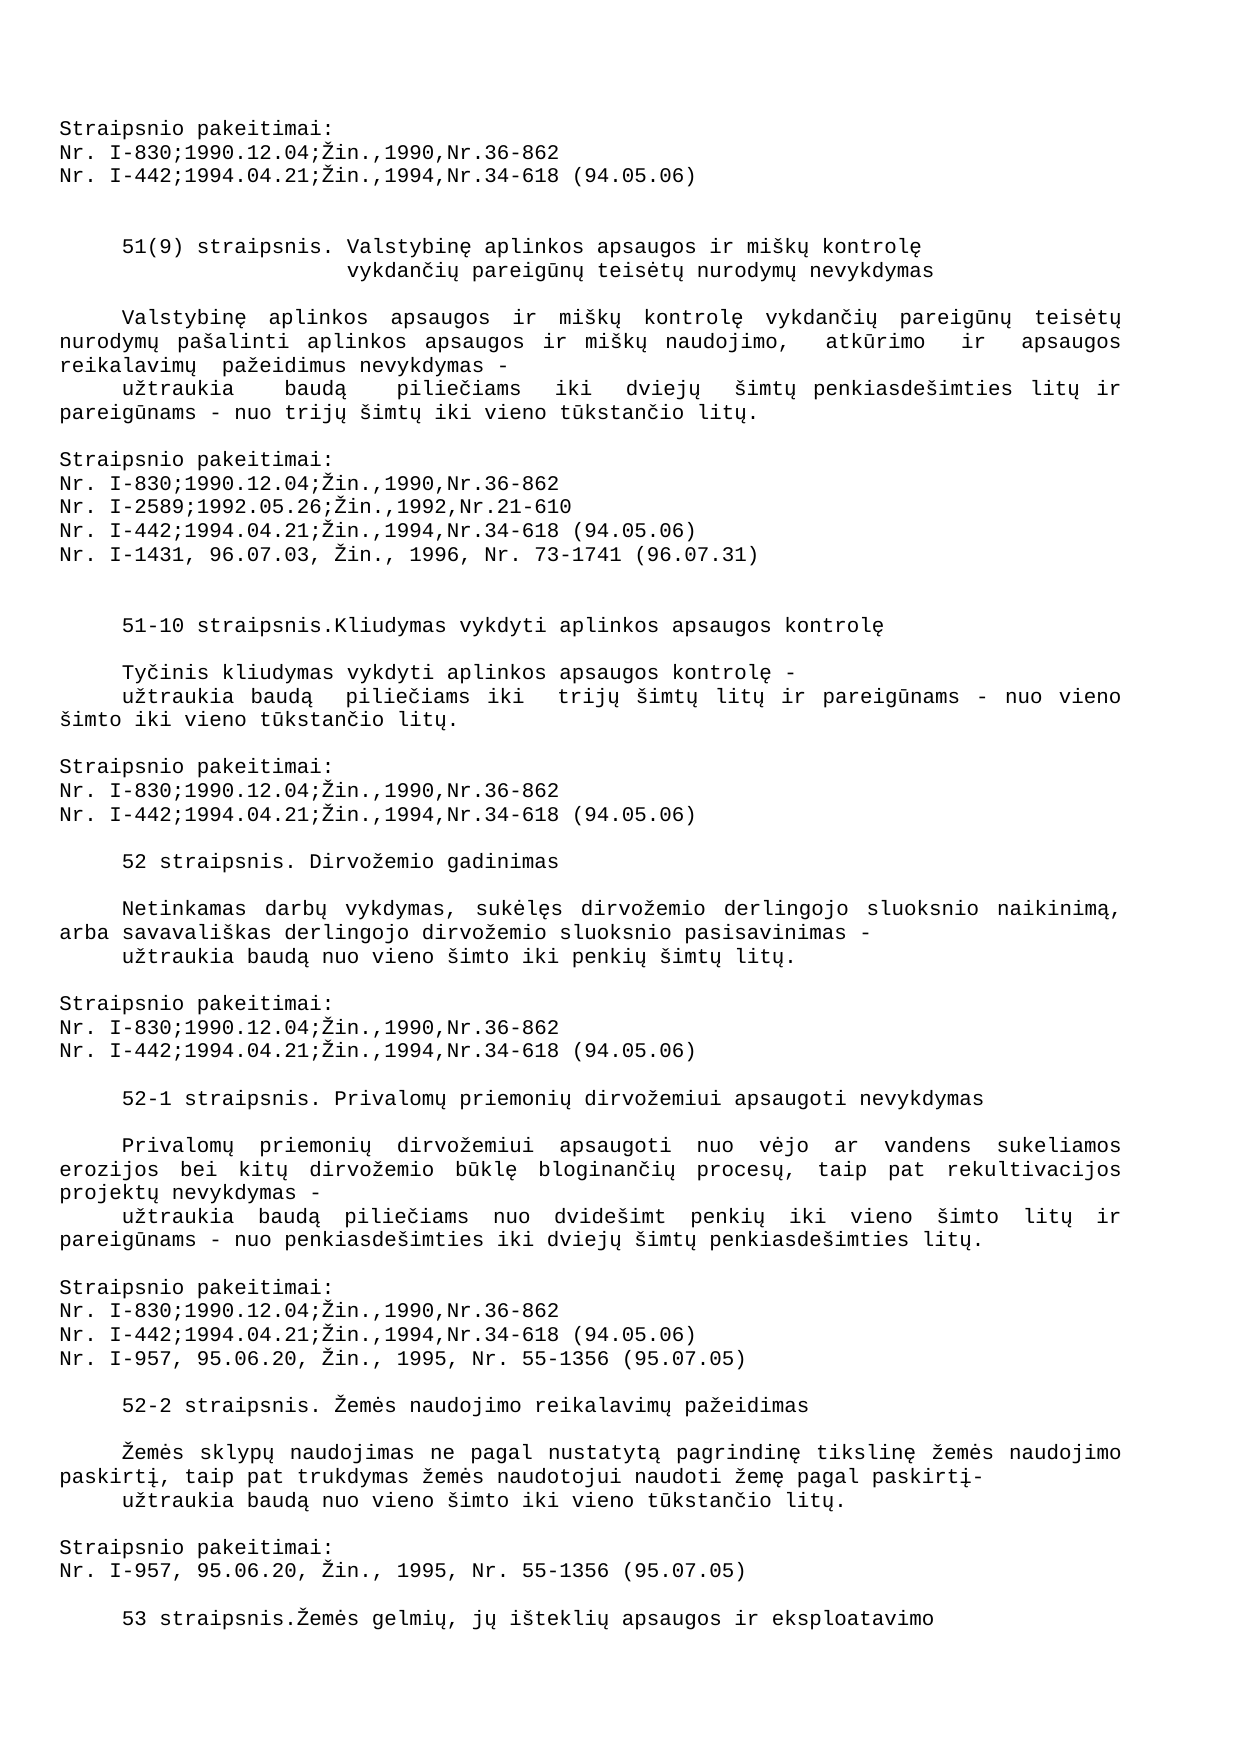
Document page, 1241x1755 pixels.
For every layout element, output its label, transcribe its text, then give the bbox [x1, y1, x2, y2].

text 51(9) straipsnis. Valstybinę aplinkos apsaugos ir miškų kontrolę [59, 236, 1122, 260]
text užtraukia baudą piliečiams nuo dvidešimt penkių iki vieno šimto litų ir pareigūnams - nuo penkiasdešimties iki dviejų šimtų penkiasdešimties litų. [59, 1206, 1122, 1253]
text užtraukia baudą nuo vieno šimto iki vieno tūkstančio litų. [59, 1489, 1122, 1513]
text Nr. I-442;1994.04.21;Žin.,1994,Nr.34-618 (94.05.06) [59, 520, 1122, 544]
text Nr. I-957, 95.06.20, Žin., 1995, Nr. 55-1356 (95.07.05) [59, 1348, 1122, 1371]
text Nr. I-830;1990.12.04;Žin.,1990,Nr.36-862 [59, 780, 1122, 804]
text 51-10 straipsnis.Kliudymas vykdyti aplinkos apsaugos kontrolę [59, 615, 1122, 638]
text Valstybinę aplinkos apsaugos ir miškų kontrolę vykdančių pareigūnų teisėtų nurodymų pašalinti aplinkos apsaugos ir miškų naudojimo, atkūrimo ir apsaugos reikalavimų pažeidimus nevykdymas - [59, 307, 1122, 378]
text Straipsnio pakeitimai: [59, 1537, 1122, 1561]
text Netinkamas darbų vykdymas, sukėlęs dirvožemio derlingojo sluoksnio naikinimą, arba savavališkas derlingojo dirvožemio sluoksnio pasisavinimas - [59, 898, 1122, 946]
text Žemės sklypų naudojimas ne pagal nustatytą pagrindinę tikslinę žemės naudojimo paskirtį, taip pat trukdymas žemės naudotojui naudoti žemę pagal paskirtį- [59, 1442, 1122, 1489]
text 53 straipsnis.Žemės gelmių, jų išteklių apsaugos ir eksploatavimo [59, 1608, 1122, 1631]
text Privalomų priemonių dirvožemiui apsaugoti nuo vėjo ar vandens sukeliamos erozijos bei kitų dirvožemio būklę bloginančių procesų, taip pat rekultivacijos projektų nevykdymas - [59, 1135, 1122, 1206]
text 52-2 straipsnis. Žemės naudojimo reikalavimų pažeidimas [59, 1395, 1122, 1419]
text Nr. I-442;1994.04.21;Žin.,1994,Nr.34-618 (94.05.06) [59, 804, 1122, 827]
text Tyčinis kliudymas vykdyti aplinkos apsaugos kontrolę - [59, 662, 1122, 686]
text Nr. I-442;1994.04.21;Žin.,1994,Nr.34-618 (94.05.06) [59, 165, 1122, 189]
text vykdančių pareigūnų teisėtų nurodymų nevykdymas [59, 260, 1122, 284]
text Straipsnio pakeitimai: [59, 118, 1122, 142]
text Nr. I-1431, 96.07.03, Žin., 1996, Nr. 73-1741 (96.07.31) [59, 544, 1122, 567]
text Nr. I-830;1990.12.04;Žin.,1990,Nr.36-862 [59, 1300, 1122, 1324]
text Nr. I-830;1990.12.04;Žin.,1990,Nr.36-862 [59, 142, 1122, 165]
text Nr. I-957, 95.06.20, Žin., 1995, Nr. 55-1356 (95.07.05) [59, 1561, 1122, 1584]
text užtraukia baudą piliečiams iki dviejų šimtų penkiasdešimties litų ir pareigūnams - nuo trijų šimtų iki vieno tūkstančio litų. [59, 378, 1122, 426]
text Nr. I-830;1990.12.04;Žin.,1990,Nr.36-862 [59, 1017, 1122, 1040]
text užtraukia baudą nuo vieno šimto iki penkių šimtų litų. [59, 946, 1122, 969]
text 52-1 straipsnis. Privalomų priemonių dirvožemiui apsaugoti nevykdymas [59, 1088, 1122, 1111]
text Straipsnio pakeitimai: [59, 449, 1122, 473]
text Nr. I-442;1994.04.21;Žin.,1994,Nr.34-618 (94.05.06) [59, 1324, 1122, 1348]
text Nr. I-2589;1992.05.26;Žin.,1992,Nr.21-610 [59, 496, 1122, 520]
text 52 straipsnis. Dirvožemio gadinimas [59, 851, 1122, 875]
text Straipsnio pakeitimai: [59, 1277, 1122, 1300]
text Nr. I-442;1994.04.21;Žin.,1994,Nr.34-618 (94.05.06) [59, 1040, 1122, 1064]
text Straipsnio pakeitimai: [59, 993, 1122, 1017]
text užtraukia baudą piliečiams iki trijų šimtų litų ir pareigūnams - nuo vieno šimto iki vieno tūkstančio litų. [59, 686, 1122, 733]
text Straipsnio pakeitimai: [59, 757, 1122, 780]
text Nr. I-830;1990.12.04;Žin.,1990,Nr.36-862 [59, 473, 1122, 496]
